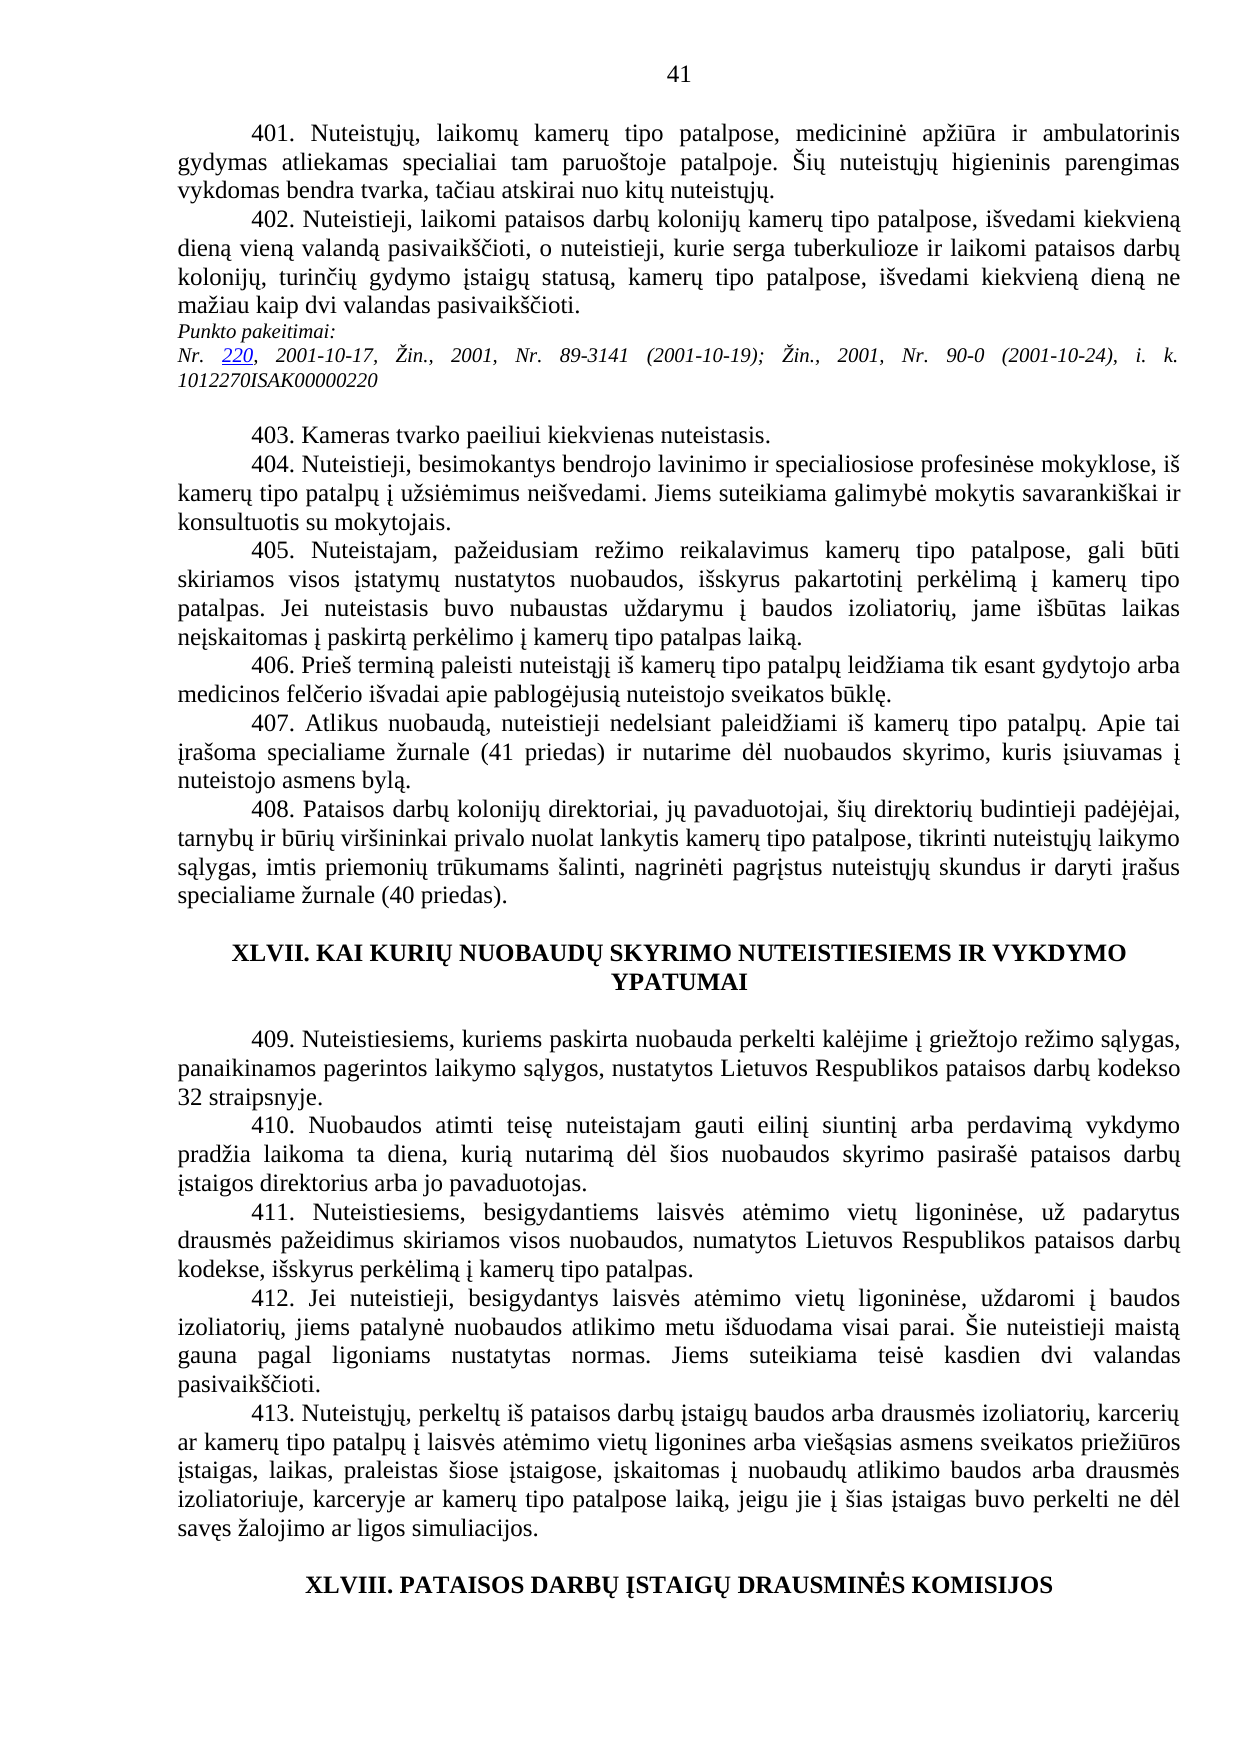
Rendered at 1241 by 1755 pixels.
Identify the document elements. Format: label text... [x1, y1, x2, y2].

text 413. Nuteistųjų, perkeltų iš pataisos darbų įstaigų baudos arba drausmės izoliatorių, karcerių ar kamerų tipo patalpų į laisvės atėmimo vietų ligonines arba viešąsias asmens sveikatos priežiūros įstaigas, laikas, praleistas šiose įstaigose, įskaitomas į nuobaudų atlikimo baudos arba drausmės izoliatoriuje, karceryje ar kamerų tipo patalpose laiką, jeigu jie į šias įstaigas buvo perkelti ne dėl savęs žalojimo ar ligos simuliacijos. [177, 1398, 1181, 1542]
text 403. Kameras tvarko paeiliui kiekvienas nuteistasis. [177, 420, 1181, 449]
text XLVII. KAI KURIŲ NUOBAUDŲ SKYRIMO NUTEISTIESIEMS IR VYKDYMO YPATUMAI [177, 938, 1181, 995]
text 404. Nuteistieji, besimokantys bendrojo lavinimo ir specialiosiose profesinėse mokyklose, iš kamerų tipo patalpų į užsiėmimus neišvedami. Jiems suteikiama galimybė mokytis savarankiškai ir konsultuotis su mokytojais. [177, 449, 1181, 535]
text 411. Nuteistiesiems, besigydantiems laisvės atėmimo vietų ligoninėse, už padarytus drausmės pažeidimus skiriamos visos nuobaudos, numatytos Lietuvos Respublikos pataisos darbų kodekse, išskyrus perkėlimą į kamerų tipo patalpas. [177, 1197, 1181, 1283]
text 402. Nuteistieji, laikomi pataisos darbų kolonijų kamerų tipo patalpose, išvedami kiekvieną dieną vieną valandą pasivaikščioti, o nuteistieji, kurie serga tuberkulioze ir laikomi pataisos darbų kolonijų, turinčių gydymo įstaigų statusą, kamerų tipo patalpose, išvedami kiekvieną dieną ne mažiau kaip dvi valandas pasivaikščioti. [177, 204, 1181, 319]
text 410. Nuobaudos atimti teisę nuteistajam gauti eilinį siuntinį arba perdavimą vykdymo pradžia laikoma ta diena, kurią nutarimą dėl šios nuobaudos skyrimo pasirašė pataisos darbų įstaigos direktorius arba jo pavaduotojas. [177, 1110, 1181, 1197]
text 408. Pataisos darbų kolonijų direktoriai, jų pavaduotojai, šių direktorių budintieji padėjėjai, tarnybų ir būrių viršininkai privalo nuolat lankytis kamerų tipo patalpose, tikrinti nuteistųjų laikymo sąlygas, imtis priemonių trūkumams šalinti, nagrinėti pagrįstus nuteistųjų skundus ir daryti įrašus specialiame žurnale (40 priedas). [177, 794, 1181, 909]
text 412. Jei nuteistieji, besigydantys laisvės atėmimo vietų ligoninėse, uždaromi į baudos izoliatorių, jiems patalynė nuobaudos atlikimo metu išduodama visai parai. Šie nuteistieji maistą gauna pagal ligoniams nustatytas normas. Jiems suteikiama teisė kasdien dvi valandas pasivaikščioti. [177, 1283, 1181, 1398]
text 409. Nuteistiesiems, kuriems paskirta nuobauda perkelti kalėjime į griežtojo režimo sąlygas, panaikinamos pagerintos laikymo sąlygos, nustatytos Lietuvos Respublikos pataisos darbų kodekso 32 straipsnyje. [177, 1024, 1181, 1110]
text Nr. 220, 2001-10-17, Žin., 2001, Nr. 89-3141 (2001-10-19); Žin., 2001, Nr. 90-0 (2001-10-24), i. k. 1012270ISAK00000220 [177, 343, 1181, 392]
text Punkto pakeitimai: [177, 319, 1181, 343]
text 407. Atlikus nuobaudą, nuteistieji nedelsiant paleidžiami iš kamerų tipo patalpų. Apie tai įrašoma specialiame žurnale (41 priedas) ir nutarime dėl nuobaudos skyrimo, kuris įsiuvamas į nuteistojo asmens bylą. [177, 708, 1181, 794]
text 405. Nuteistajam, pažeidusiam režimo reikalavimus kamerų tipo patalpose, gali būti skiriamos visos įstatymų nustatytos nuobaudos, išskyrus pakartotinį perkėlimą į kamerų tipo patalpas. Jei nuteistasis buvo nubaustas uždarymu į baudos izoliatorių, jame išbūtas laikas neįskaitomas į paskirtą perkėlimo į kamerų tipo patalpas laiką. [177, 535, 1181, 650]
text 406. Prieš terminą paleisti nuteistąjį iš kamerų tipo patalpų leidžiama tik esant gydytojo arba medicinos felčerio išvadai apie pablogėjusią nuteistojo sveikatos būklę. [177, 650, 1181, 708]
text XLVIII. PATAISOS DARBŲ ĮSTAIGŲ DRAUSMINĖS KOMISIJOS [177, 1570, 1181, 1599]
text 401. Nuteistųjų, laikomų kamerų tipo patalpose, medicininė apžiūra ir ambulatorinis gydymas atliekamas specialiai tam paruoštoje patalpoje. Šių nuteistųjų higieninis parengimas vykdomas bendra tvarka, tačiau atskirai nuo kitų nuteistųjų. [177, 118, 1181, 204]
